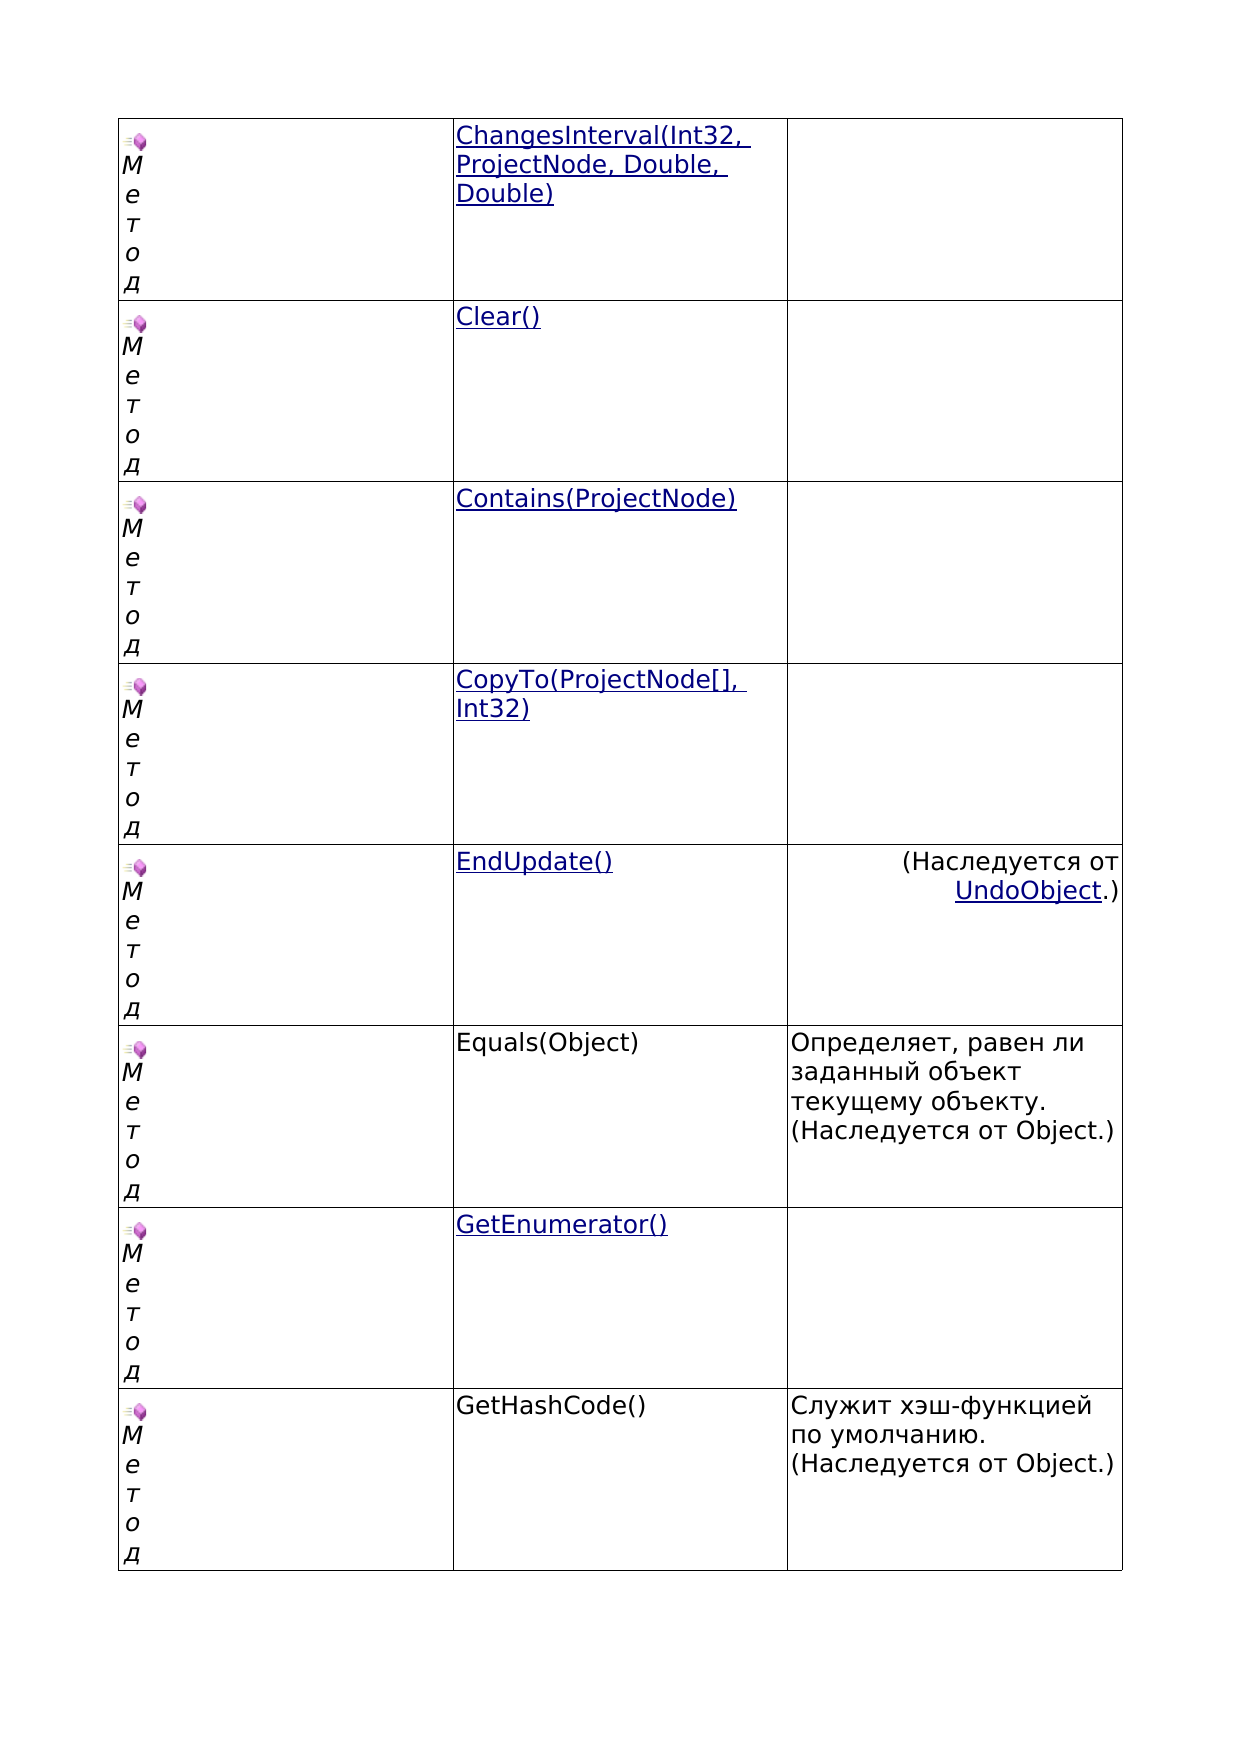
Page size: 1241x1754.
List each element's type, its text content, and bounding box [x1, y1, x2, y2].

table_cell ChangesInterval(Int32, ProjectNode, Double, Double) [454, 119, 787, 299]
table_cell [788, 482, 1122, 662]
picture [121, 1041, 147, 1059]
table_cell [119, 482, 453, 662]
table_cell Clear() [454, 301, 787, 481]
table_cell [119, 1026, 453, 1207]
picture [121, 1403, 147, 1421]
table_cell [788, 119, 1122, 299]
table_cell [119, 301, 453, 481]
picture [121, 133, 147, 151]
table_cell [788, 301, 1122, 481]
table_cell (Наследуется от UndoObject.) [788, 845, 1122, 1025]
table_cell Служит хэш-функцией по умолчанию. (Наследуется от Object.) [788, 1389, 1122, 1570]
table_cell [119, 664, 453, 844]
table_cell [788, 1208, 1122, 1388]
table_cell [788, 664, 1122, 844]
table_cell Equals(Object) [454, 1026, 787, 1207]
table_cell Определяет, равен ли заданный объект текущему объекту. (Наследуется от Object.) [788, 1026, 1122, 1207]
table_cell GetHashCode() [454, 1389, 787, 1570]
picture [121, 496, 147, 514]
table_cell EndUpdate() [454, 845, 787, 1025]
picture [121, 1222, 147, 1240]
table_cell CopyTo(ProjectNode[], Int32) [454, 664, 787, 844]
table_cell Contains(ProjectNode) [454, 482, 787, 662]
picture [121, 859, 147, 877]
table_cell [119, 845, 453, 1025]
table_cell [119, 119, 453, 299]
table_cell GetEnumerator() [454, 1208, 787, 1388]
table_cell [119, 1389, 453, 1570]
table_cell [119, 1208, 453, 1388]
picture [121, 315, 147, 333]
picture [121, 678, 147, 696]
